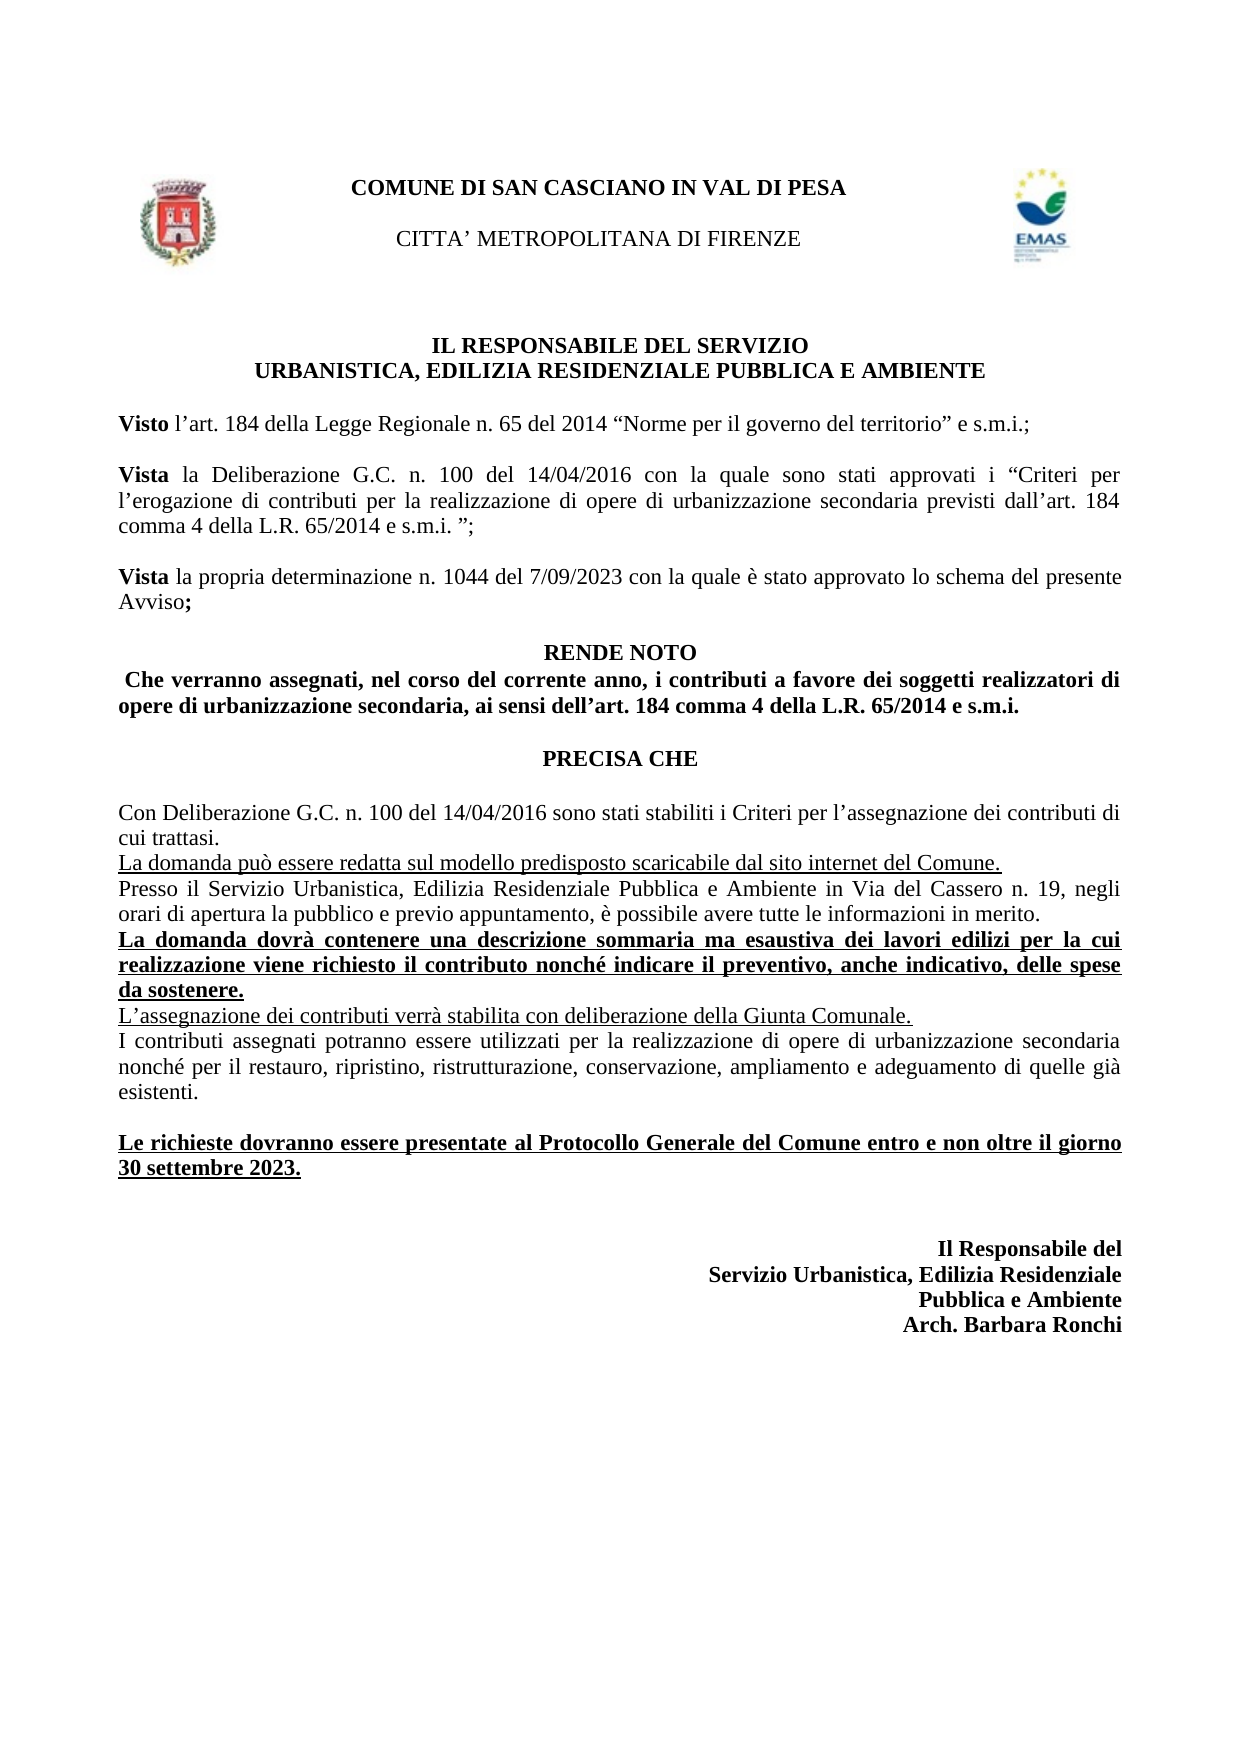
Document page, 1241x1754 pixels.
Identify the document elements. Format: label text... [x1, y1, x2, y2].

text Con Deliberazione G.C. n. 100 del 14/04/2016 sono stati stabiliti i Criteri per l’assegnazione dei contributi di cui trattasi. [118, 799, 1122, 850]
text Vista la Deliberazione G.C. n. 100 del 14/04/2016 con la quale sono stati approvati i “Criteri per l’erogazione di contributi per la realizzazione di opere di urbanizzazione secondaria previsti dall’art. 184 comma 4 della L.R. 65/2014 e s.m.i. ”; [118, 462, 1122, 538]
text Visto l’art. 184 della Legge Regionale n. 65 del 2014 “Norme per il governo del territorio” e s.m.i.; [118, 411, 1122, 437]
text Presso il Servizio Urbanistica, Edilizia Residenziale Pubblica e Ambiente in Via del Cassero n. 19, negli orari di apertura la pubblico e previo appuntamento, è possibile avere tutte le informazioni in merito. [118, 876, 1122, 927]
picture [140, 174, 225, 276]
text RENDE NOTO [118, 640, 1122, 666]
table_header [118, 144, 246, 257]
text Servizio Urbanistica, Edilizia Residenziale [118, 1262, 1122, 1287]
table_header [951, 144, 1123, 257]
text realizzazione viene richiesto il contributo nonché indicare il preventivo, anche indicativo, delle spese [118, 950, 1122, 974]
text Che verranno assegnati, nel corso del corrente anno, i contributi a favore dei soggetti realizzatori di opere di urbanizzazione secondaria, ai sensi dell’art. 184 comma 4 della L.R. 65/2014 e s.m.i. [118, 666, 1122, 719]
text 30 settembre 2023. [118, 1153, 1122, 1181]
text IL RESPONSABILE DEL SERVIZIO [118, 333, 1122, 358]
table_header COMUNE DI SAN CASCIANO IN VAL DI PESA CITTA’ METROPOLITANA DI FIRENZE [246, 144, 951, 257]
picture [1013, 168, 1076, 275]
text da sostenere. [118, 975, 1122, 1003]
text Il Responsabile del [118, 1234, 1122, 1262]
text Arch. Barbara Ronchi [118, 1312, 1122, 1338]
text La domanda dovrà contenere una descrizione sommaria ma esaustiva dei lavori edilizi per la cui [118, 927, 1122, 949]
text Le richieste dovranno essere presentate al Protocollo Generale del Comune entro e non oltre il giorno [118, 1130, 1122, 1152]
text URBANISTICA, EDILIZIA RESIDENZIALE PUBBLICA E AMBIENTE [118, 358, 1122, 384]
text I contributi assegnati potranno essere utilizzati per la realizzazione di opere di urbanizzazione secondaria nonché per il restauro, ripristino, ristrutturazione, conservazione, ampliamento e adeguamento di quelle già esistenti. [118, 1028, 1122, 1104]
text Vista la propria determinazione n. 1044 del 7/09/2023 con la quale è stato approvato lo schema del presente Avviso; [118, 564, 1122, 615]
text Pubblica e Ambiente [118, 1287, 1122, 1312]
text PRECISA CHE [118, 746, 1122, 772]
text L’assegnazione dei contributi verrà stabilita con deliberazione della Giunta Comunale. [118, 1003, 1122, 1028]
text La domanda può essere redatta sul modello predisposto scaricabile dal sito internet del Comune. [118, 850, 1122, 876]
